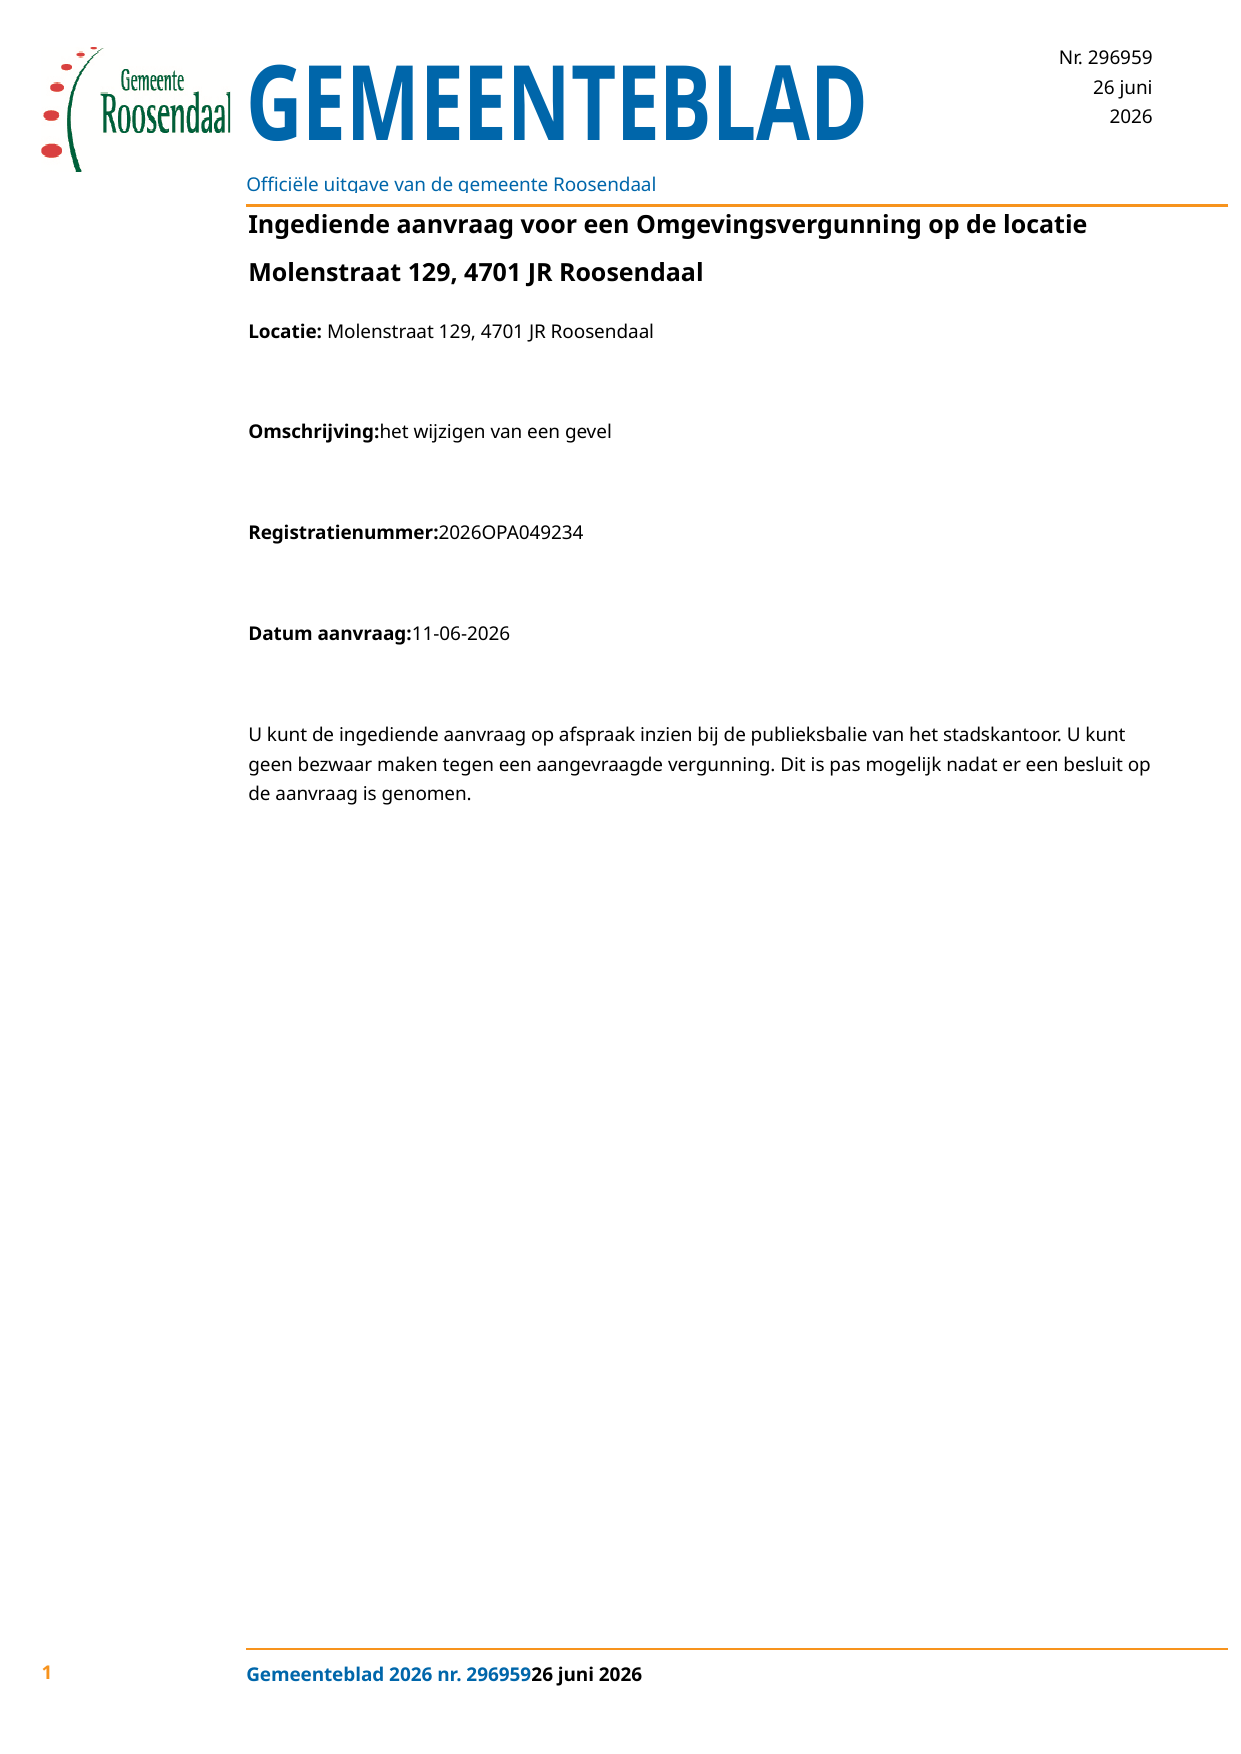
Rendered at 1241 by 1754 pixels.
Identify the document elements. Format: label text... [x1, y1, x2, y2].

text Locatie: Molenstraat 129, 4701 JR Roosendaal [248, 318, 1152, 344]
text U kunt de ingediende aanvraag op afspraak inzien bij de publieksbalie van het stadskantoor. U kunt geen bezwaar maken tegen een aangevraagde vergunning. Dit is pas mogelijk nadat er een besluit op de aanvraag is genomen. [248, 721, 1152, 806]
text Omschrijving:het wijzigen van een gevel [248, 419, 1152, 444]
text Registratienummer:2026OPA049234 [248, 519, 1152, 545]
picture [41, 47, 231, 172]
text Datum aanvraag:11-06-2026 [248, 620, 1152, 646]
text Ingediende aanvraag voor een Omgevingsvergunning op de locatie Molenstraat 129, 4701 JR Roosendaal [248, 207, 1152, 288]
